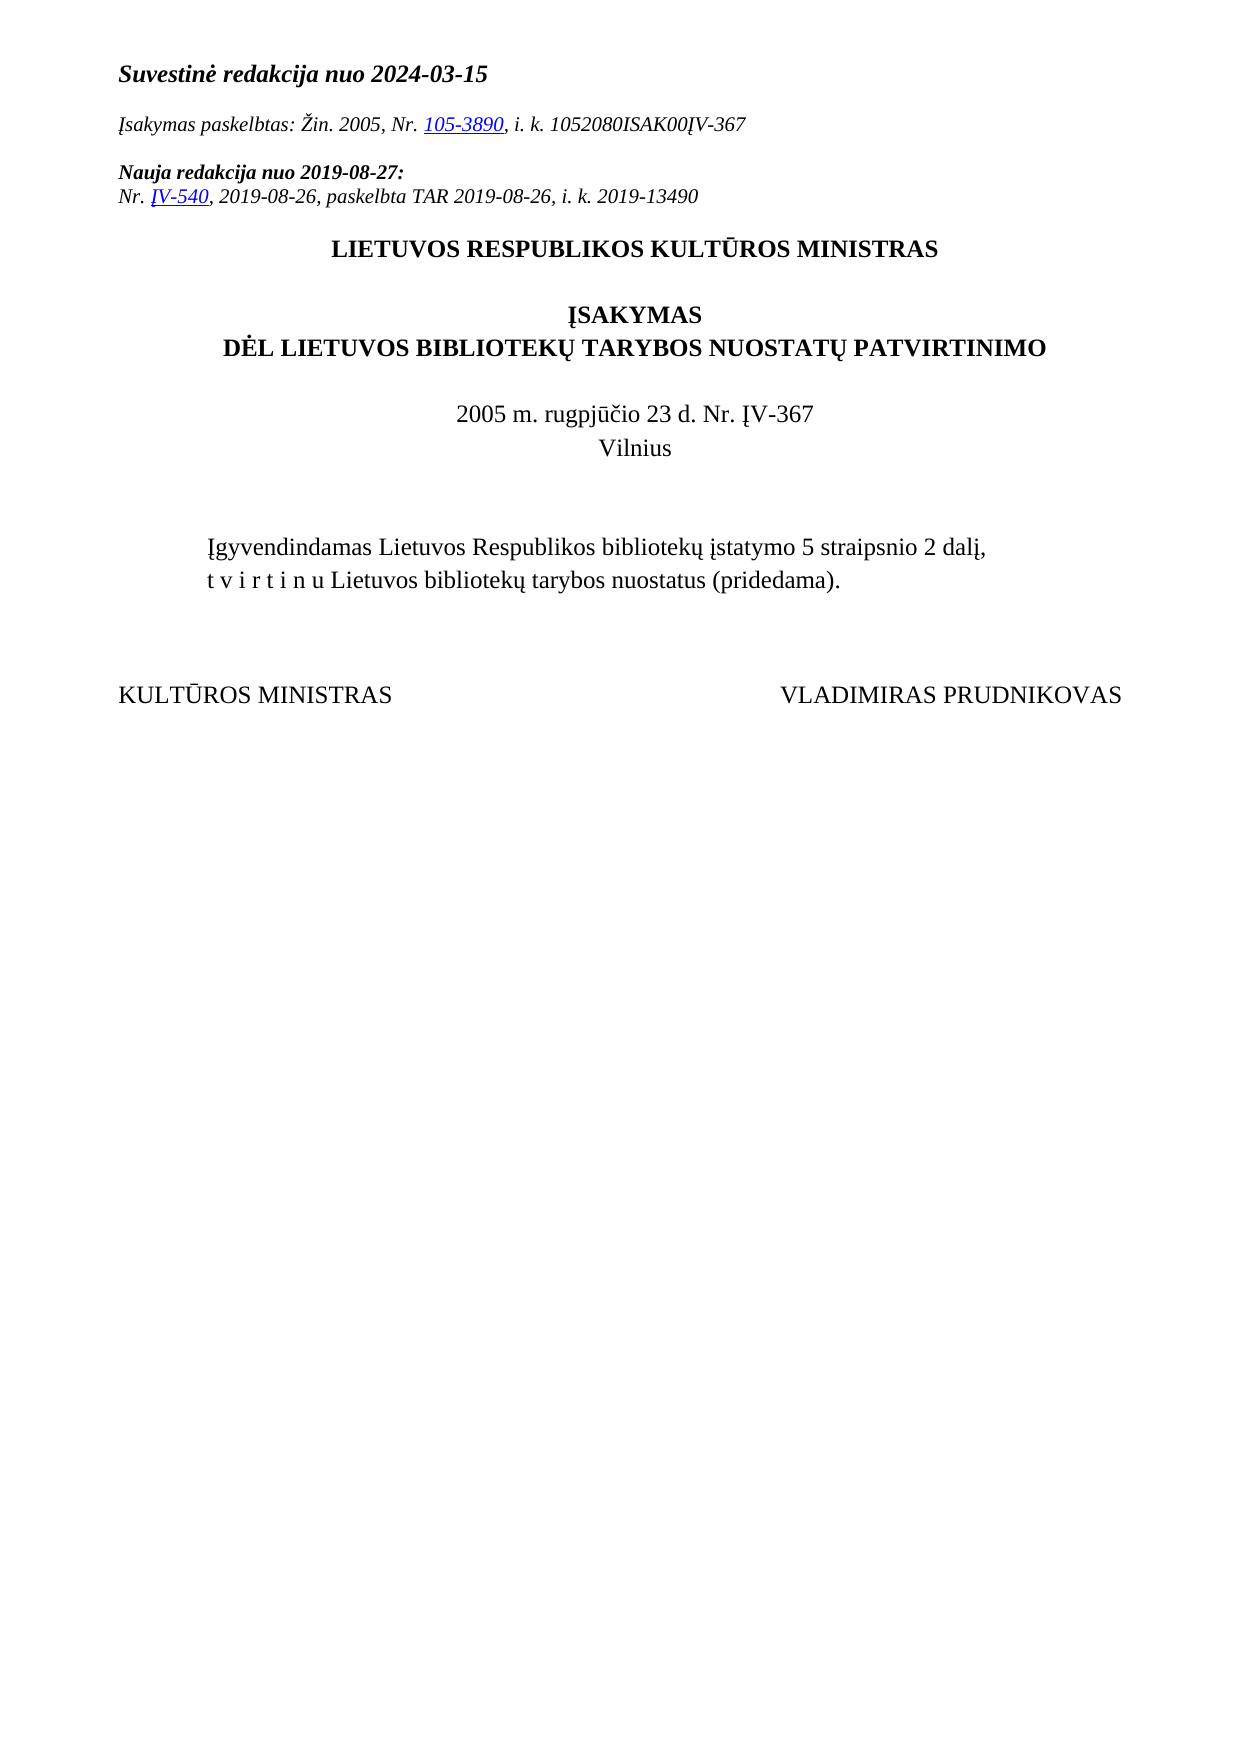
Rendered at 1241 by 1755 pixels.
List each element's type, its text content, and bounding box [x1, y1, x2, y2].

text LIETUVOS RESPUBLIKOS KULTŪROS MINISTRAS [118, 234, 1152, 263]
text Įgyvendindamas Lietuvos Respublikos bibliotekų įstatymo 5 straipsnio 2 dalį, [118, 532, 1152, 560]
text Vilnius [118, 433, 1152, 461]
text DĖL LIETUVOS BIBLIOTEKŲ TARYBOS NUOSTATŲ PATVIRTINIMO [118, 333, 1152, 362]
text Nauja redakcija nuo 2019-08-27: [118, 160, 1152, 184]
text KULTŪROS MINISTRAS VLADIMIRAS PRUDNIKOVAS [118, 680, 1152, 708]
text ĮSAKYMAS [118, 301, 1152, 329]
text Suvestinė redakcija nuo 2024-03-15 [118, 59, 1152, 88]
text 2005 m. rugpjūčio 23 d. Nr. ĮV-367 [118, 399, 1152, 428]
text t v i r t i n u Lietuvos bibliotekų tarybos nuostatus (pridedama). [118, 565, 1152, 593]
text Nr. ĮV-540, 2019-08-26, paskelbta TAR 2019-08-26, i. k. 2019-13490 [118, 184, 1152, 208]
text Įsakymas paskelbtas: Žin. 2005, Nr. 105-3890, i. k. 1052080ISAK00ĮV-367 [118, 112, 1152, 136]
